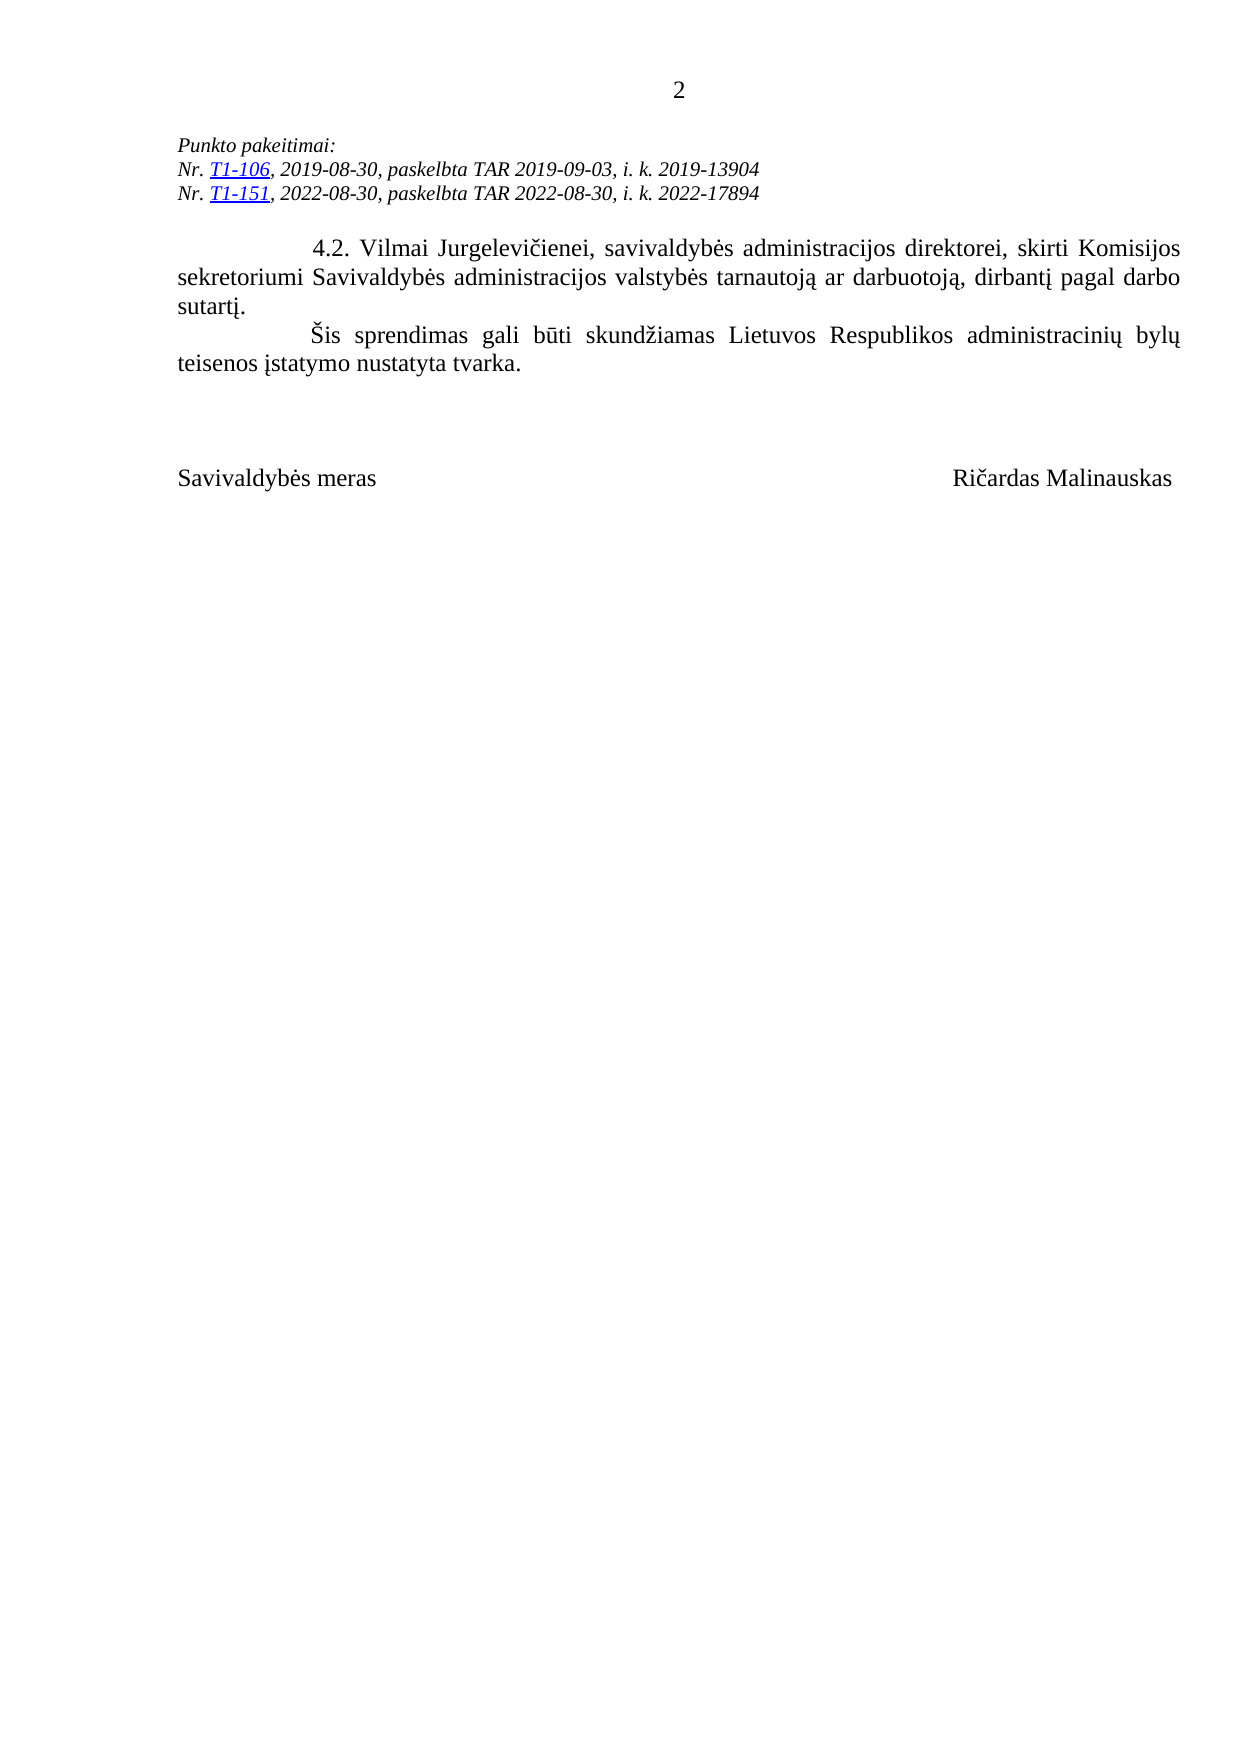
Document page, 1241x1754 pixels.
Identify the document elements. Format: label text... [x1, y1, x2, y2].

text Punkto pakeitimai: [177, 132, 1181, 157]
text Nr. T1-151, 2022-08-30, paskelbta TAR 2022-08-30, i. k. 2022-17894 [177, 181, 1181, 205]
text 4.2. Vilmai Jurgelevičienei, savivaldybės administracijos direktorei, skirti Komisijos sekretoriumi Savivaldybės administracijos valstybės tarnautoją ar darbuotoją, dirbantį pagal darbo sutartį. [177, 233, 1181, 320]
text Savivaldybės meras Ričardas Malinauskas [177, 463, 1181, 492]
text Šis sprendimas gali būti skundžiamas Lietuvos Respublikos administracinių bylų teisenos įstatymo nustatyta tvarka. [177, 320, 1181, 377]
text Nr. T1-106, 2019-08-30, paskelbta TAR 2019-09-03, i. k. 2019-13904 [177, 157, 1181, 181]
